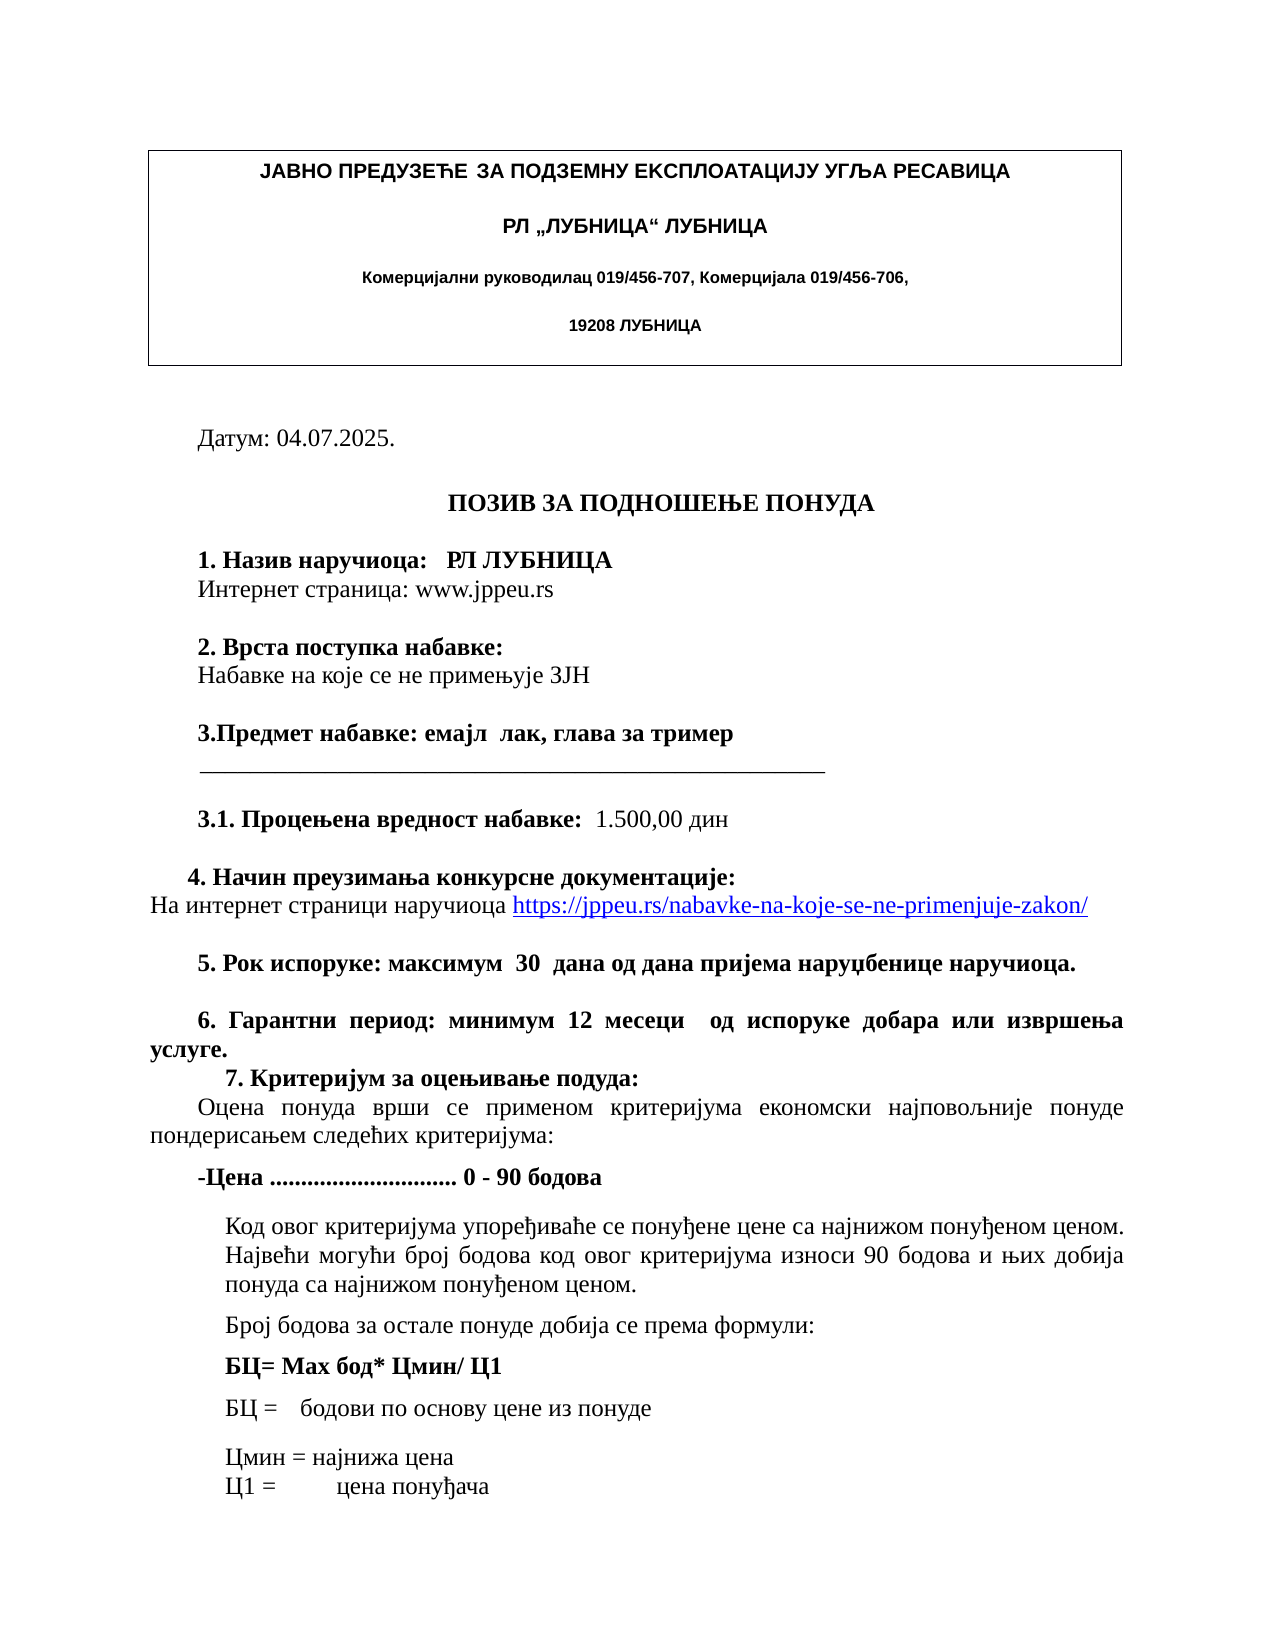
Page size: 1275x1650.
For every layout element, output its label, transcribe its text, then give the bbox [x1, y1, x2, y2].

text __________________________________________________ [150, 747, 1125, 776]
text БЦ = бодови по основу цене из понуде [225, 1393, 1125, 1421]
text На интернет страници наручиоца https://jppeu.rs/nabavke-na-koje-se-ne-primenjuje-zakon/ [150, 891, 1125, 919]
text Цмин = најнижа цена [225, 1442, 1125, 1471]
text Датум: 04.07.2025. [150, 423, 1125, 452]
text 1. Назив наручиоца: РЛ ЛУБНИЦА [150, 546, 1125, 574]
table_header ЈАВНО ПРЕДУЗЕЋЕ ЗА ПОДЗЕМНУ EKСПЛОАТАЦИЈУ УГЉА РЕСАВИЦА РЛ „ЛУБНИЦА“ ЛУБНИЦА Комерцијални руководилац 019/456-707, Комерцијала 019/456-706, 19208 ЛУБНИЦА [149, 151, 1121, 365]
text -Цена .............................. 0 - 90 бодова [150, 1162, 1125, 1191]
text 3.Предмет набавке: емајл лак, глава за тример [150, 718, 1125, 747]
text Интернет страница: www.jppeu.rs [150, 574, 1125, 603]
text 3.1. Процењена вредност набавке: 1.500,00 дин [150, 804, 1125, 833]
text Број бодова за остале понуде добија се према формули: [225, 1310, 1125, 1339]
text Набавке на које се не примењује ЗЈН [150, 661, 1125, 689]
text 4. Начин преузимања конкурсне документације: [150, 862, 1125, 891]
text 7. Критеријум за оцењивање подуда: [150, 1063, 1125, 1092]
text БЦ= Маx бод* Цмин/ Ц1 [225, 1351, 1125, 1380]
text Оцена понуда врши се применом критеријума економски најповољније понуде пондерисањем следећих критеријума: [150, 1092, 1125, 1149]
text 5. Рок испоруке: максимум 30 дана од дана пријема наруџбенице наручиоца. [150, 948, 1125, 977]
text ПОЗИВ ЗА ПОДНОШЕЊЕ ПОНУДА [150, 488, 1125, 517]
text 2. Врста поступка набавке: [150, 632, 1125, 661]
text Код овог критеријума упоређиваће се понуђене цене са најнижом понуђеном ценом. Највећи могући број бодова код овог критеријума износи 90 бодова и њих добија понуда са најнижом понуђеном ценом. [225, 1211, 1125, 1298]
text 6. Гарантни период: минимум 12 месеци од испоруке добара или извршења услуге. [150, 1006, 1125, 1063]
text Ц1 = цена понуђача [225, 1471, 1125, 1500]
